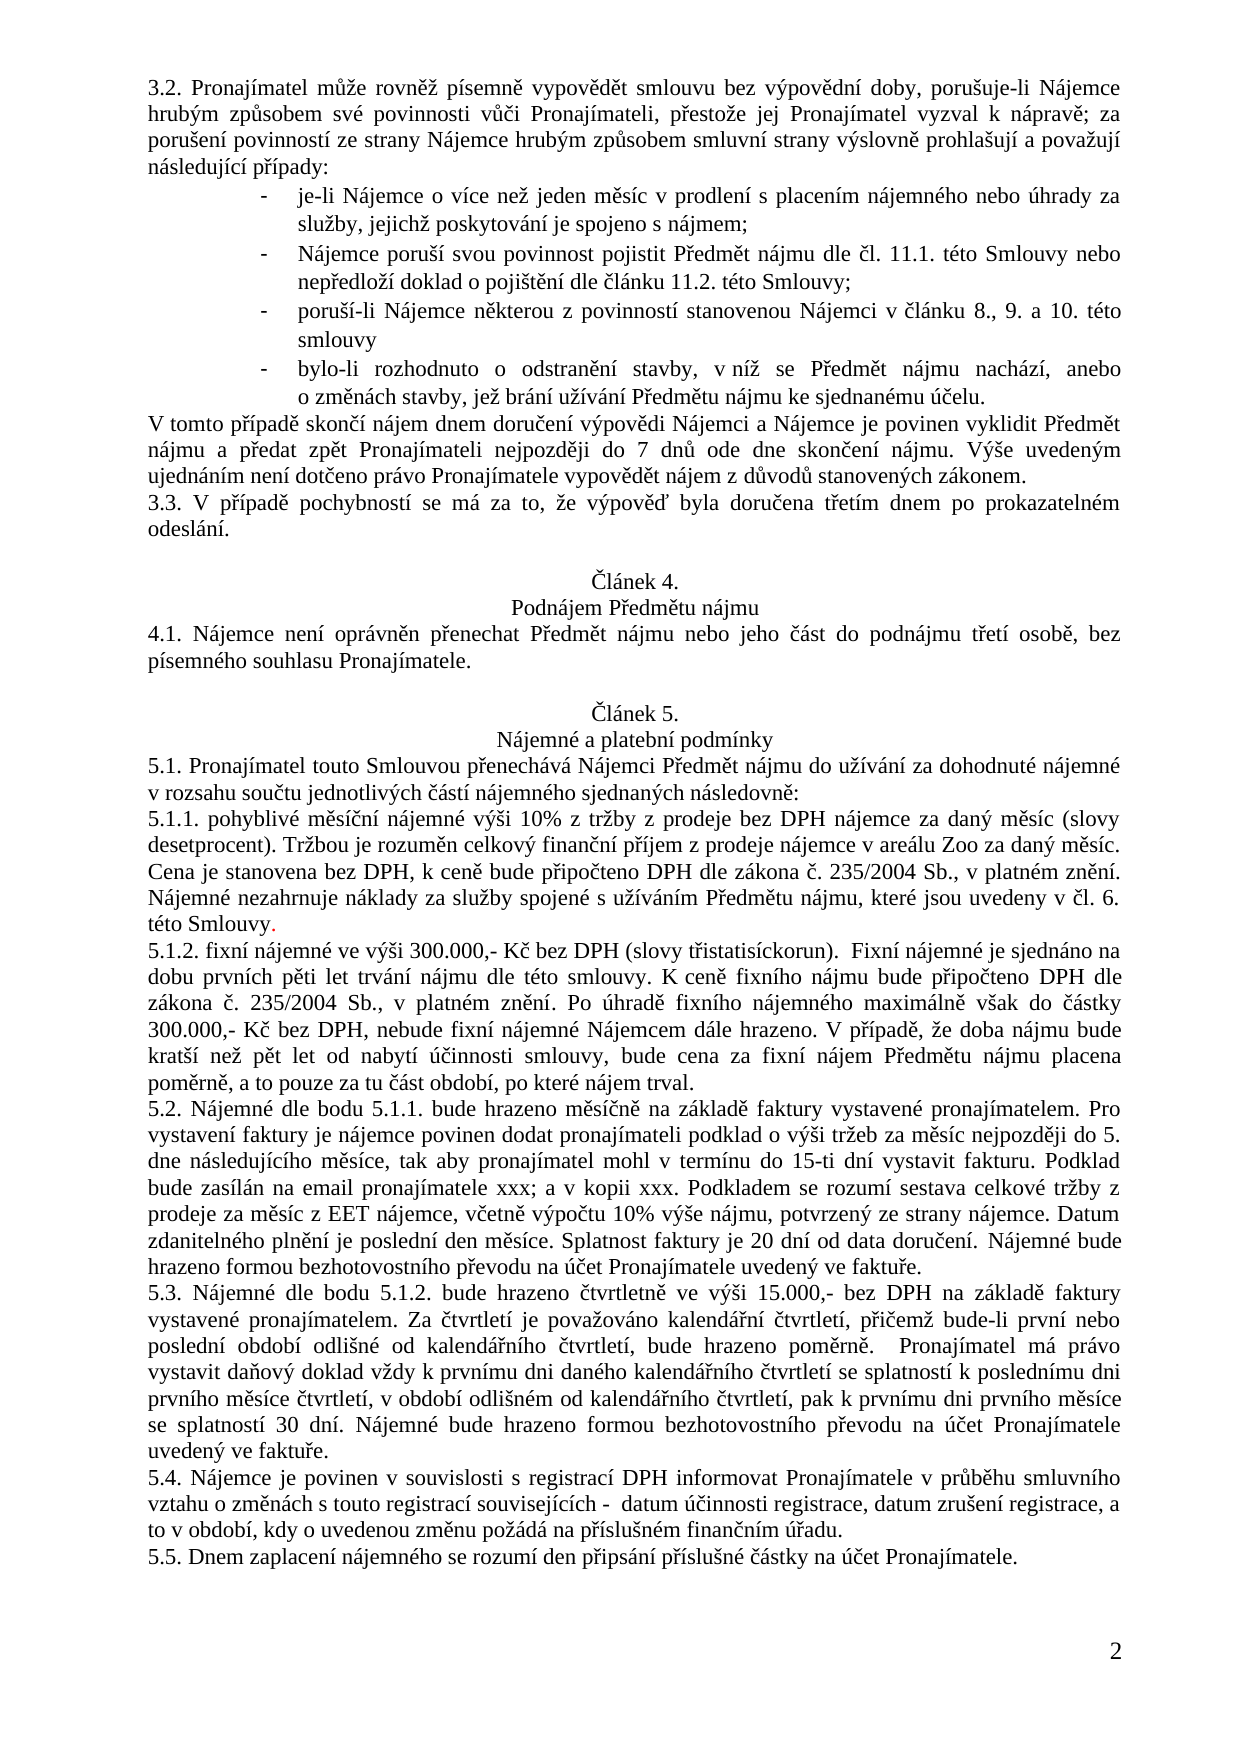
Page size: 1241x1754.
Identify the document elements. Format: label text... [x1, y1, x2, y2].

text 5.2. Nájemné dle bodu 5.1.1. bude hrazeno měsíčně na základě faktury vystavené pronajímatelem. Pro vystavení faktury je nájemce povinen dodat pronajímateli podklad o výši tržeb za měsíc nejpozději do 5. dne následujícího měsíce, tak aby pronajímatel mohl v termínu do 15-ti dní vystavit fakturu. Podklad bude zasílán na email pronajímatele xxx; a v kopii xxx. Podkladem se rozumí sestava celkové tržby z prodeje za měsíc z EET nájemce, včetně výpočtu 10% výše nájmu, potvrzený ze strany nájemce. Datum zdanitelného plnění je poslední den měsíce. Splatnost faktury je 20 dní od data doručení. Nájemné bude hrazeno formou bezhotovostního převodu na účet Pronajímatele uvedený ve faktuře. [148, 1095, 1122, 1279]
text Podnájem Předmětu nájmu [148, 594, 1122, 621]
text 5.1.1. pohyblivé měsíční nájemné výši 10% z tržby z prodeje bez DPH nájemce za daný měsíc (slovy desetprocent). Tržbou je rozuměn celkový finanční příjem z prodeje nájemce v areálu Zoo za daný měsíc. Cena je stanovena bez DPH, k ceně bude připočteno DPH dle zákona č. 235/2004 Sb., v platném znění. Nájemné nezahrnuje náklady za služby spojené s užíváním Předmětu nájmu, které jsou uvedeny v čl. 6. této Smlouvy. [148, 805, 1122, 937]
text 5.3. Nájemné dle bodu 5.1.2. bude hrazeno čtvrtletně ve výši 15.000,- bez DPH na základě faktury vystavené pronajímatelem. Za čtvrtletí je považováno kalendářní čtvrtletí, přičemž bude-li první nebo poslední období odlišné od kalendářního čtvrtletí, bude hrazeno poměrně. Pronajímatel má právo vystavit daňový doklad vždy k prvnímu dni daného kalendářního čtvrtletí se splatností k poslednímu dni prvního měsíce čtvrtletí, v období odlišném od kalendářního čtvrtletí, pak k prvnímu dni prvního měsíce se splatností 30 dní. Nájemné bude hrazeno formou bezhotovostního převodu na účet Pronajímatele uvedený ve faktuře. [148, 1279, 1122, 1464]
list Nájemce poruší svou povinnost pojistit Předmět nájmu dle čl. 11.1. této Smlouvy nebo nepředloží doklad o pojištění dle článku 11.2. této Smlouvy; [260, 237, 1122, 294]
text 5.4. Nájemce je povinen v souvislosti s registrací DPH informovat Pronajímatele v průběhu smluvního vztahu o změnách s touto registrací souvisejících - datum účinnosti registrace, datum zrušení registrace, a to v období, kdy o uvedenou změnu požádá na příslušném finančním úřadu. [148, 1464, 1122, 1543]
text V tomto případě skončí nájem dnem doručení výpovědi Nájemci a Nájemce je povinen vyklidit Předmět nájmu a předat zpět Pronajímateli nejpozději do 7 dnů ode dne skončení nájmu. Výše uvedeným ujednáním není dotčeno právo Pronajímatele vypovědět nájem z důvodů stanovených zákonem. [148, 410, 1122, 489]
text 5.1.2. fixní nájemné ve výši 300.000,- Kč bez DPH (slovy třistatisíckorun). Fixní nájemné je sjednáno na dobu prvních pěti let trvání nájmu dle této smlouvy. K ceně fixního nájmu bude připočteno DPH dle zákona č. 235/2004 Sb., v platném znění. Po úhradě fixního nájemného maximálně však do částky 300.000,- Kč bez DPH, nebude fixní nájemné Nájemcem dále hrazeno. V případě, že doba nájmu bude kratší než pět let od nabytí účinnosti smlouvy, bude cena za fixní nájem Předmětu nájmu placena poměrně, a to pouze za tu část období, po které nájem trval. [148, 937, 1122, 1095]
text Článek 5. [148, 699, 1122, 726]
list je-li Nájemce o více než jeden měsíc v prodlení s placením nájemného nebo úhrady za služby, jejichž poskytování je spojeno s nájmem; [260, 179, 1122, 237]
text 3.3. V případě pochybností se má za to, že výpověď byla doručena třetím dnem po prokazatelném odeslání. [148, 489, 1122, 541]
list poruší-li Nájemce některou z povinností stanovenou Nájemci v článku 8., 9. a 10. této smlouvy [260, 294, 1122, 352]
text 3.2. Pronajímatel může rovněž písemně vypovědět smlouvu bez výpovědní doby, porušuje-li Nájemce hrubým způsobem své povinnosti vůči Pronajímateli, přestože jej Pronajímatel vyzval k nápravě; za porušení povinností ze strany Nájemce hrubým způsobem smluvní strany výslovně prohlašují a považují následující případy: [148, 74, 1122, 179]
text Článek 4. [148, 568, 1122, 594]
list bylo-li rozhodnuto o odstranění stavby, v níž se Předmět nájmu nachází, anebo o změnách stavby, jež brání užívání Předmětu nájmu ke sjednanému účelu. [260, 352, 1122, 410]
text Nájemné a platební podmínky [148, 726, 1122, 752]
text 5.5. Dnem zaplacení nájemného se rozumí den připsání příslušné částky na účet Pronajímatele. [148, 1543, 1122, 1569]
text 4.1. Nájemce není oprávněn přenechat Předmět nájmu nebo jeho část do podnájmu třetí osobě, bez písemného souhlasu Pronajímatele. [148, 621, 1122, 673]
text 5.1. Pronajímatel touto Smlouvou přenechává Nájemci Předmět nájmu do užívání za dohodnuté nájemné v rozsahu součtu jednotlivých částí nájemného sjednaných následovně: [148, 752, 1122, 805]
